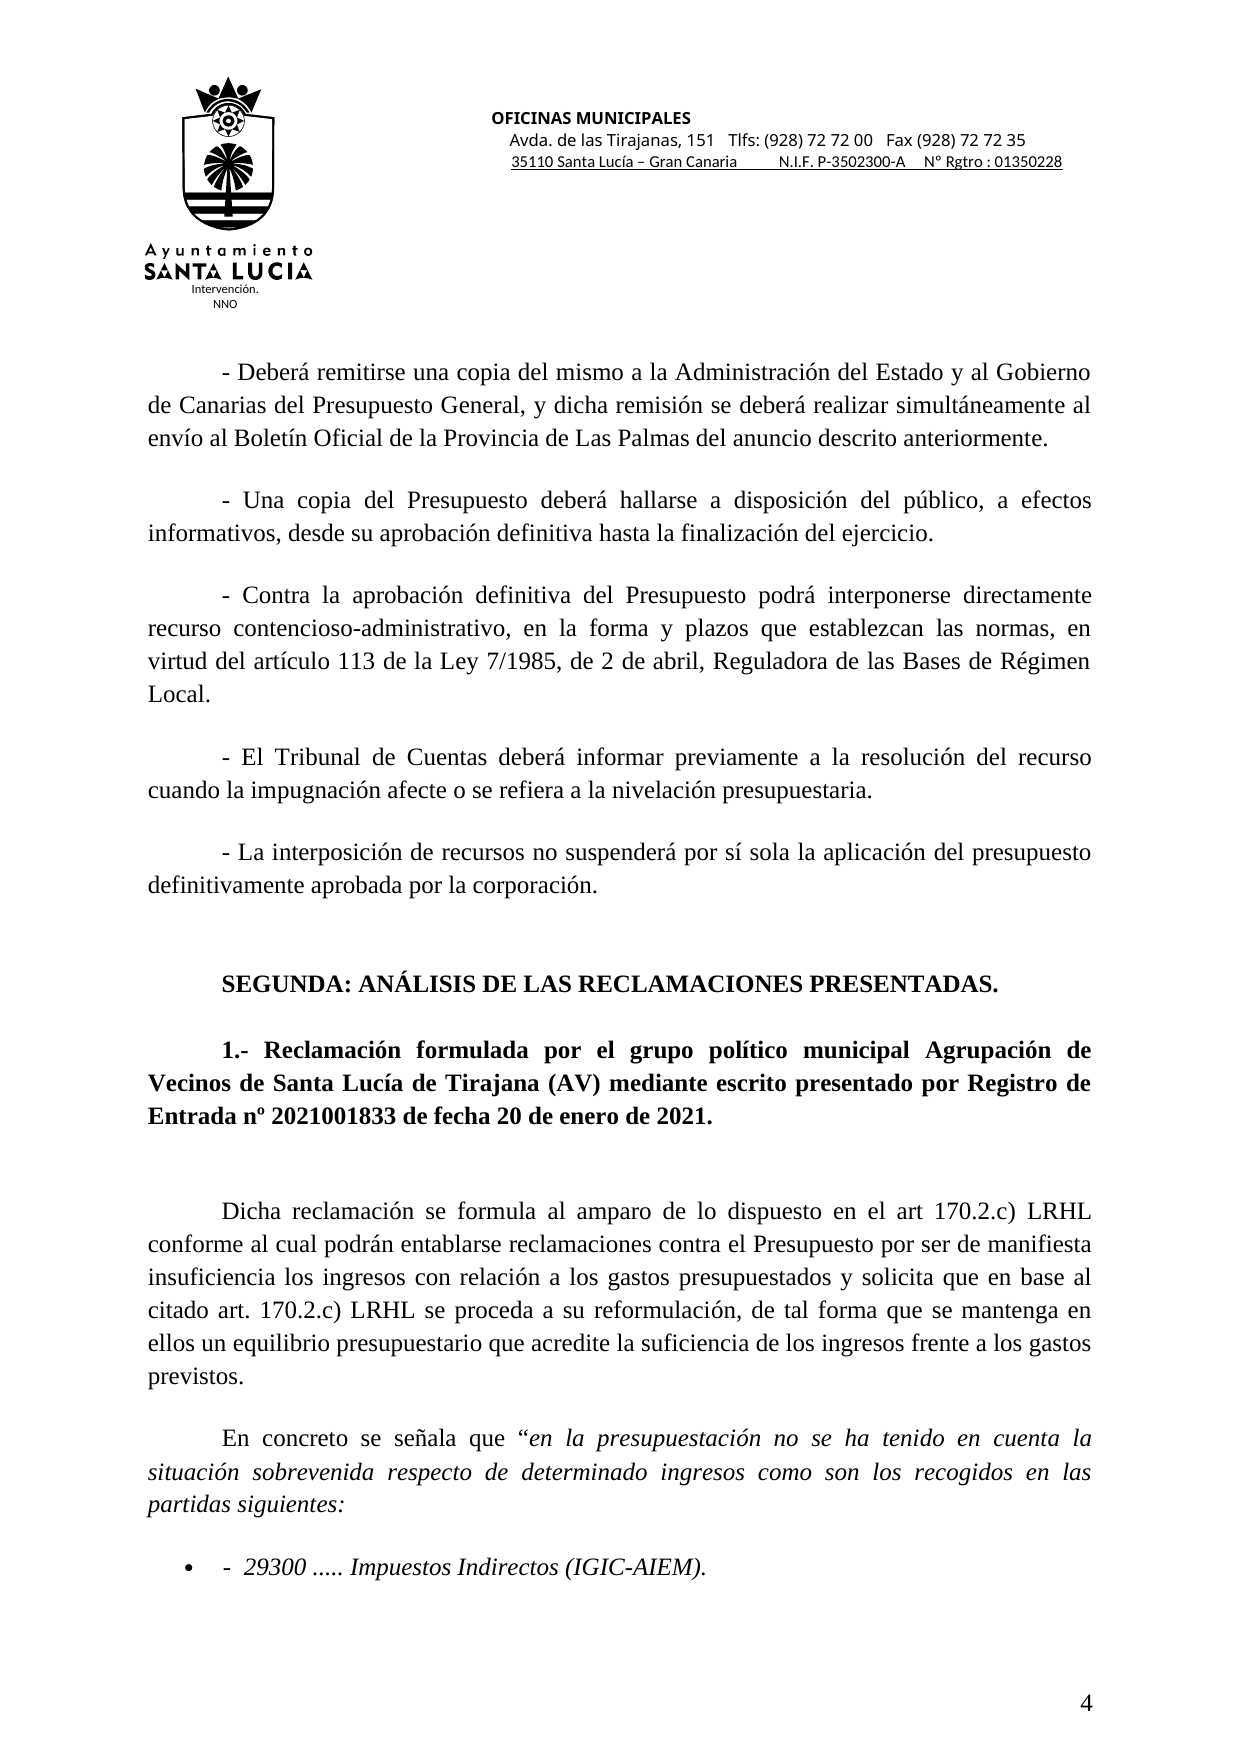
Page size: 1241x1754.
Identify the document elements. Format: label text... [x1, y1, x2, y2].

text Dicha reclamación se formula al amparo de lo dispuesto en el art 170.2.c) LRHL conforme al cual podrán entablarse reclamaciones contra el Presupuesto por ser de manifiesta insuficiencia los ingresos con relación a los gastos presupuestados y solicita que en base al citado art. 170.2.c) LRHL se proceda a su reformulación, de tal forma que se mantenga en ellos un equilibrio presupuestario que acredite la suficiencia de los ingresos frente a los gastos previstos. [148, 1196, 1092, 1390]
text 1.- Reclamación formulada por el grupo político municipal Agrupación de Vecinos de Santa Lucía de Tirajana (AV) mediante escrito presentado por Registro de Entrada nº 2021001833 de fecha 20 de enero de 2021. [148, 1035, 1092, 1130]
list - El Tribunal de Cuentas deberá informar previamente a la resolución del recurso cuando la impugnación afecte o se refiera a la nivelación presupuestaria. [148, 742, 1092, 803]
text En concreto se señala que “en la presupuestación no se ha tenido en cuenta la situación sobrevenida respecto de determinado ingresos como son los recogidos en las partidas siguientes: [148, 1423, 1092, 1518]
list - 29300 ..... Impuestos Indirectos (IGIC-AIEM). [185, 1552, 1092, 1581]
text - Una copia del Presupuesto deberá hallarse a disposición del público, a efectos informativos, desde su aprobación definitiva hasta la finalización del ejercicio. [148, 485, 1092, 547]
text - La interposición de recursos no suspenderá por sí sola la aplicación del presupuesto definitivamente aprobada por la corporación. [148, 837, 1092, 899]
text SEGUNDA: ANÁLISIS DE LAS RECLAMACIONES PRESENTADAS. [148, 969, 1092, 998]
text - Deberá remitirse una copia del mismo a la Administración del Estado y al Gobierno de Canarias del Presupuesto General, y dicha remisión se deberá realizar simultáneamente al envío al Boletín Oficial de la Provincia de Las Palmas del anuncio descrito anteriormente. [148, 357, 1092, 452]
text - Contra la aprobación definitiva del Presupuesto podrá interponerse directamente recurso contencioso-administrativo, en la forma y plazos que establezcan las normas, en virtud del artículo 113 de la Ley 7/1985, de 2 de abril, Reguladora de las Bases de Régimen Local. [148, 580, 1092, 708]
